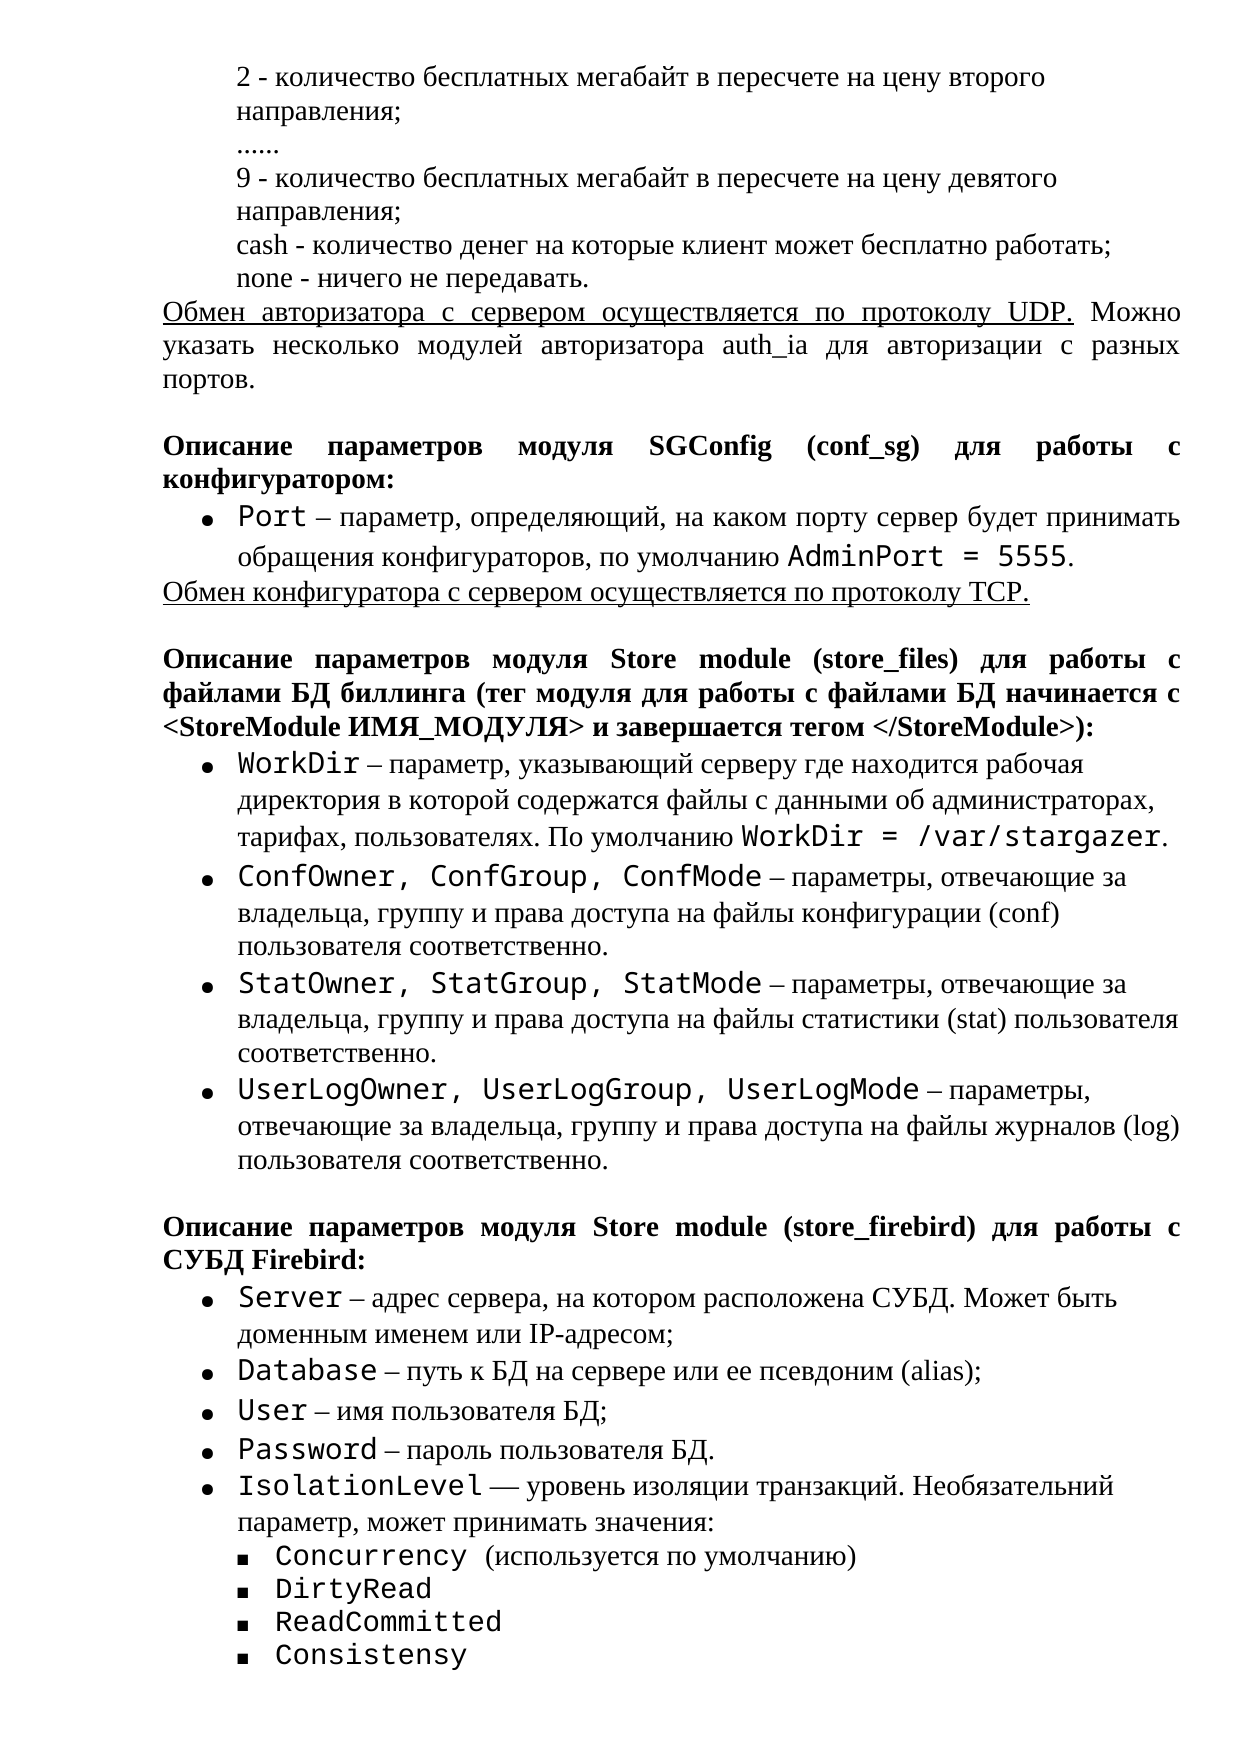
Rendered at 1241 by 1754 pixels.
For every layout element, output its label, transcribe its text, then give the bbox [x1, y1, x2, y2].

list User – имя пользователя БД; [200, 1389, 1181, 1429]
text Описание параметров модуля SGConfig (conf_sg) для работы с конфигуратором: [162, 428, 1181, 495]
list Password – пароль пользователя БД. [200, 1429, 1181, 1468]
list Port – параметр, определяющий, на каком порту сервер будет принимать обращения конфигураторов, по умолчанию АdminPort = 5555. [200, 495, 1181, 574]
text 9 - количество бесплатных мегабайт в пересчете на цену девятого направления; [236, 160, 1181, 227]
text none - ничего не передавать. [236, 260, 1181, 294]
text 2 - количество бесплатных мегабайт в пересчете на цену второго направления; [236, 59, 1181, 126]
list StatOwner, StatGroup, StatMode – параметры, отвечающие за владельца, группу и права доступа на файлы статистики (stat) пользователя соответственно. [200, 962, 1181, 1069]
list ReadCommitted [237, 1607, 1181, 1640]
text Обмен авторизатора с сервером осуществляется по протоколу UDP. Можно указать несколько модулей авторизатора auth_ia для авторизации с разных портов. [162, 294, 1181, 394]
text ...... [236, 126, 1181, 160]
list Concurrency (используется по умолчанию) [237, 1538, 1181, 1574]
list UserLogOwner, UserLogGroup, UserLogMode – параметры, отвечающие за владельца, группу и права доступа на файлы журналов (log) пользователя соответственно. [200, 1069, 1181, 1175]
list IsolationLevel — уровень изоляции транзакций. Необязательний параметр, может принимать значения: [200, 1468, 1181, 1538]
text Описание параметров модуля Store module (store_firebird) для работы с СУБД Firebird: [162, 1209, 1181, 1276]
text cash - количество денег на которые клиент может бесплатно работать; [236, 227, 1181, 260]
list Consistensy [237, 1640, 1181, 1673]
list Database – путь к БД на сервере или ее псевдоним (alias); [200, 1349, 1181, 1389]
text Описание параметров модуля Store module (store_files) для работы с файлами БД биллинга (тег модуля для работы с файлами БД начинается с <StoreModule ИМЯ_МОДУЛЯ> и завершается тегом </StoreModule>): [162, 642, 1181, 742]
list Server – адрес сервера, на котором расположена СУБД. Может быть доменным именем или IP-адресом; [200, 1276, 1181, 1349]
list DirtyRead [237, 1574, 1181, 1607]
list ConfOwner, ConfGroup, ConfMode – параметры, отвечающие за владельца, группу и права доступа на файлы конфигурации (conf) пользователя соответственно. [200, 855, 1181, 962]
text Обмен конфигуратора с сервером осуществляется по протоколу TCP. [162, 574, 1181, 608]
list WorkDir – параметр, указывающий серверу где находится рабочая директория в которой содержатся файлы с данными об администраторах, тарифах, пользователях. По умолчанию WorkDir = /var/stargazer. [200, 742, 1181, 855]
